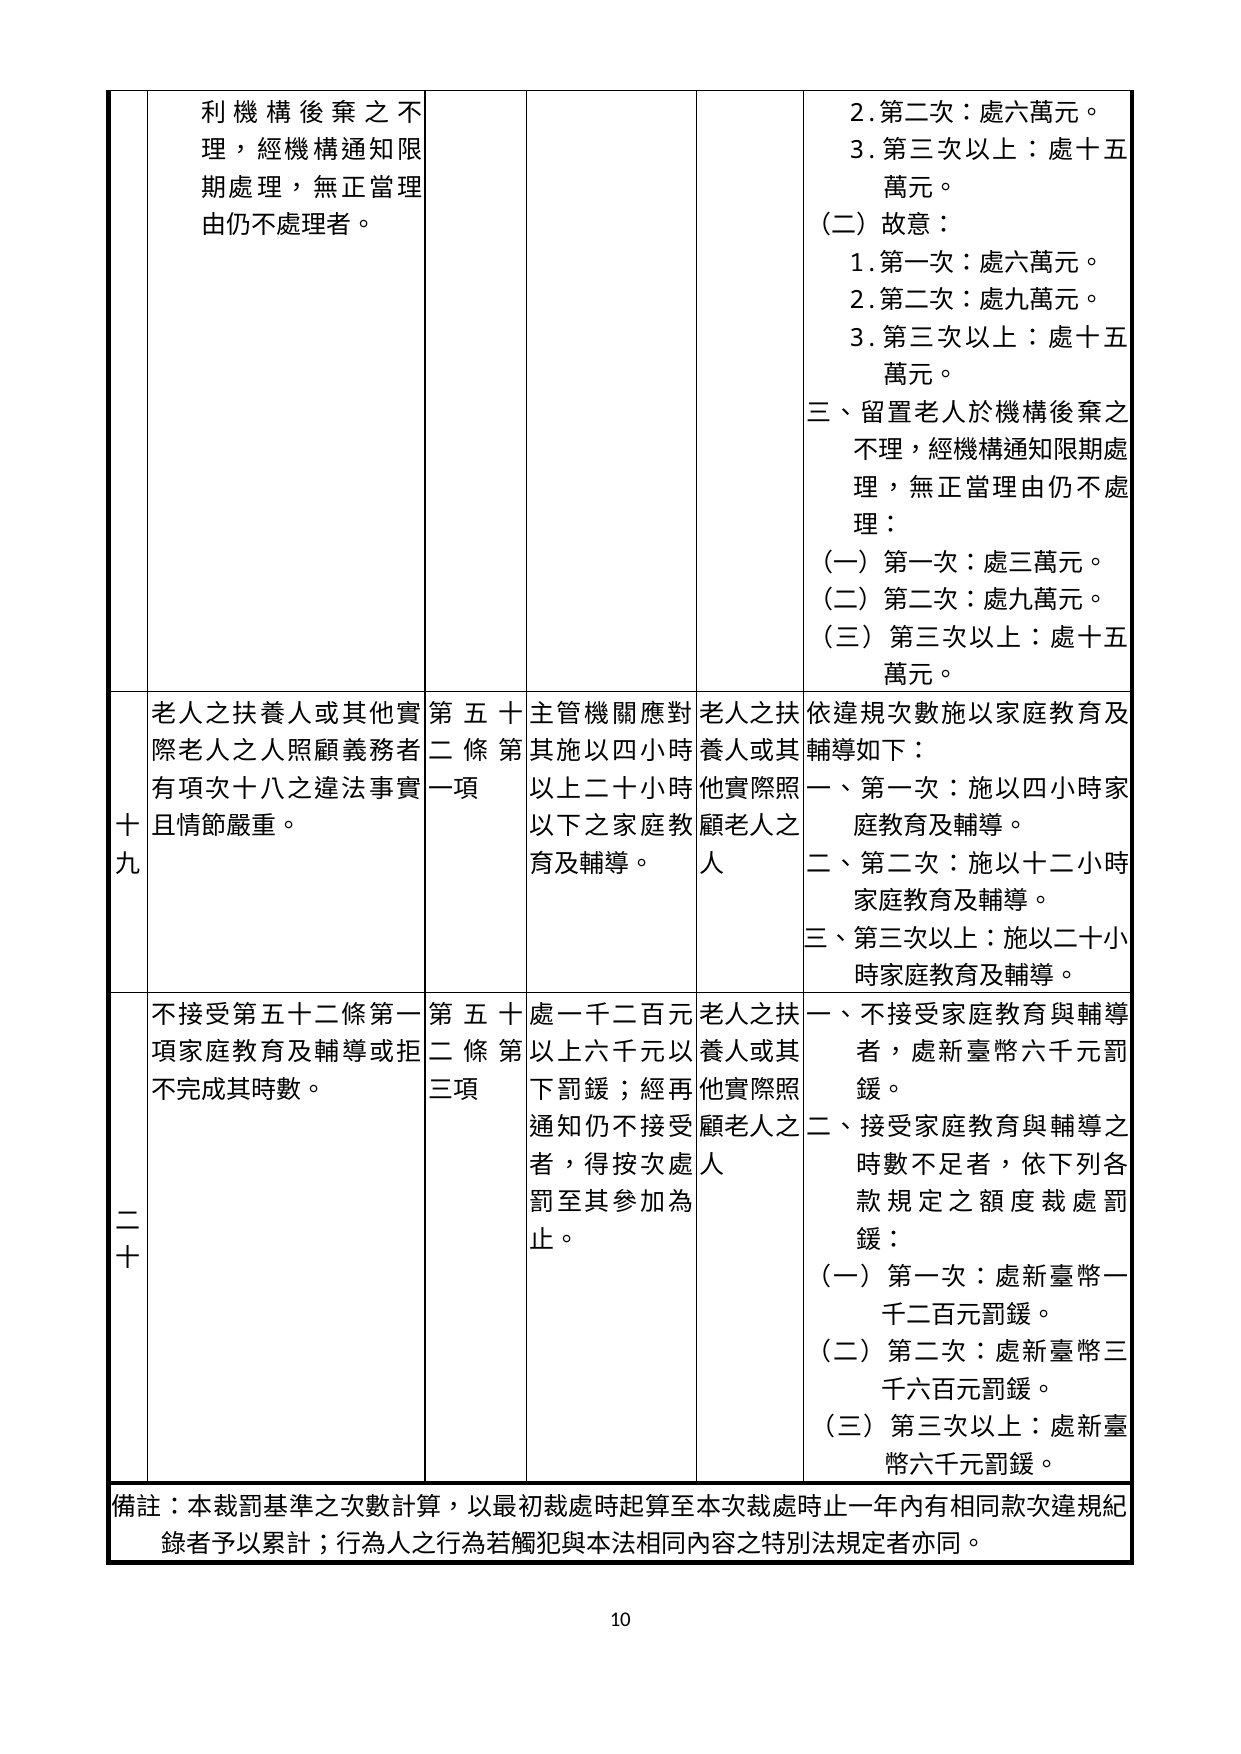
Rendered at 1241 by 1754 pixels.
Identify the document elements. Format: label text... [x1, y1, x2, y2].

table_cell 第五十二條第三項 [426, 993, 526, 1481]
table_cell 不接受第五十二條第一項家庭教育及輔導或拒不完成其時數。 [148, 993, 424, 1481]
table_cell 一、不接受家庭教育與輔導者，處新臺幣六千元罰鍰。 二、接受家庭教育與輔導之時數不足者，依下列各款規定之額度裁處罰鍰： （一）第一次：處新臺幣一千二百元罰鍰。 （二）第二次：處新臺幣三千六百元罰鍰。 （三）第三次以上：處新臺幣六千元罰鍰。 [804, 993, 1130, 1481]
table_cell 處一千二百元以上六千元以下罰鍰；經再通知仍不接受者，得按次處罰至其參加為止。 [527, 993, 696, 1481]
table_cell 十九 [111, 692, 147, 992]
table_cell 老人之扶養人或其他實際老人之人照顧義務者有項次十八之違法事實且情節嚴重。 [148, 692, 424, 992]
table_cell 老人之扶養人或其他實際照顧老人之人 [697, 993, 803, 1481]
table_cell 老人之扶養人或其他實際照顧老人之人 [697, 692, 803, 992]
table_cell 備註：本裁罰基準之次數計算，以最初裁處時起算至本次裁處時止一年內有相同款次違規紀錄者予以累計；行為人之行為若觸犯與本法相同內容之特別法規定者亦同。 [111, 1485, 1130, 1560]
table_cell 主管機關應對其施以四小時以上二十小時以下之家庭教育及輔導。 [527, 692, 696, 992]
table_cell 依違規次數施以家庭教育及輔導如下： 一、第一次：施以四小時家庭教育及輔導。 二、第二次：施以十二小時家庭教育及輔導。 三、第三次以上：施以二十小時家庭教育及輔導。 [804, 692, 1130, 992]
table_cell 利機構後棄之不理，經機構通知限期處理，無正當理由仍不處理者。 [148, 91, 424, 691]
table_cell [527, 91, 696, 691]
table_cell [697, 91, 803, 691]
table_cell [426, 91, 526, 691]
table_cell 2.第二次：處六萬元。 3.第三次以上：處十五萬元。 （二）故意： 1.第一次：處六萬元。 2.第二次：處九萬元。 3.第三次以上：處十五萬元。 三、留置老人於機構後棄之不理，經機構通知限期處理，無正當理由仍不處理： （一）第一次：處三萬元。 （二）第二次：處九萬元。 （三）第三次以上：處十五萬元。 [804, 91, 1130, 691]
table_cell 二十 [111, 993, 147, 1481]
table_cell [111, 91, 147, 691]
table_cell 第五十二條第一項 [426, 692, 526, 992]
